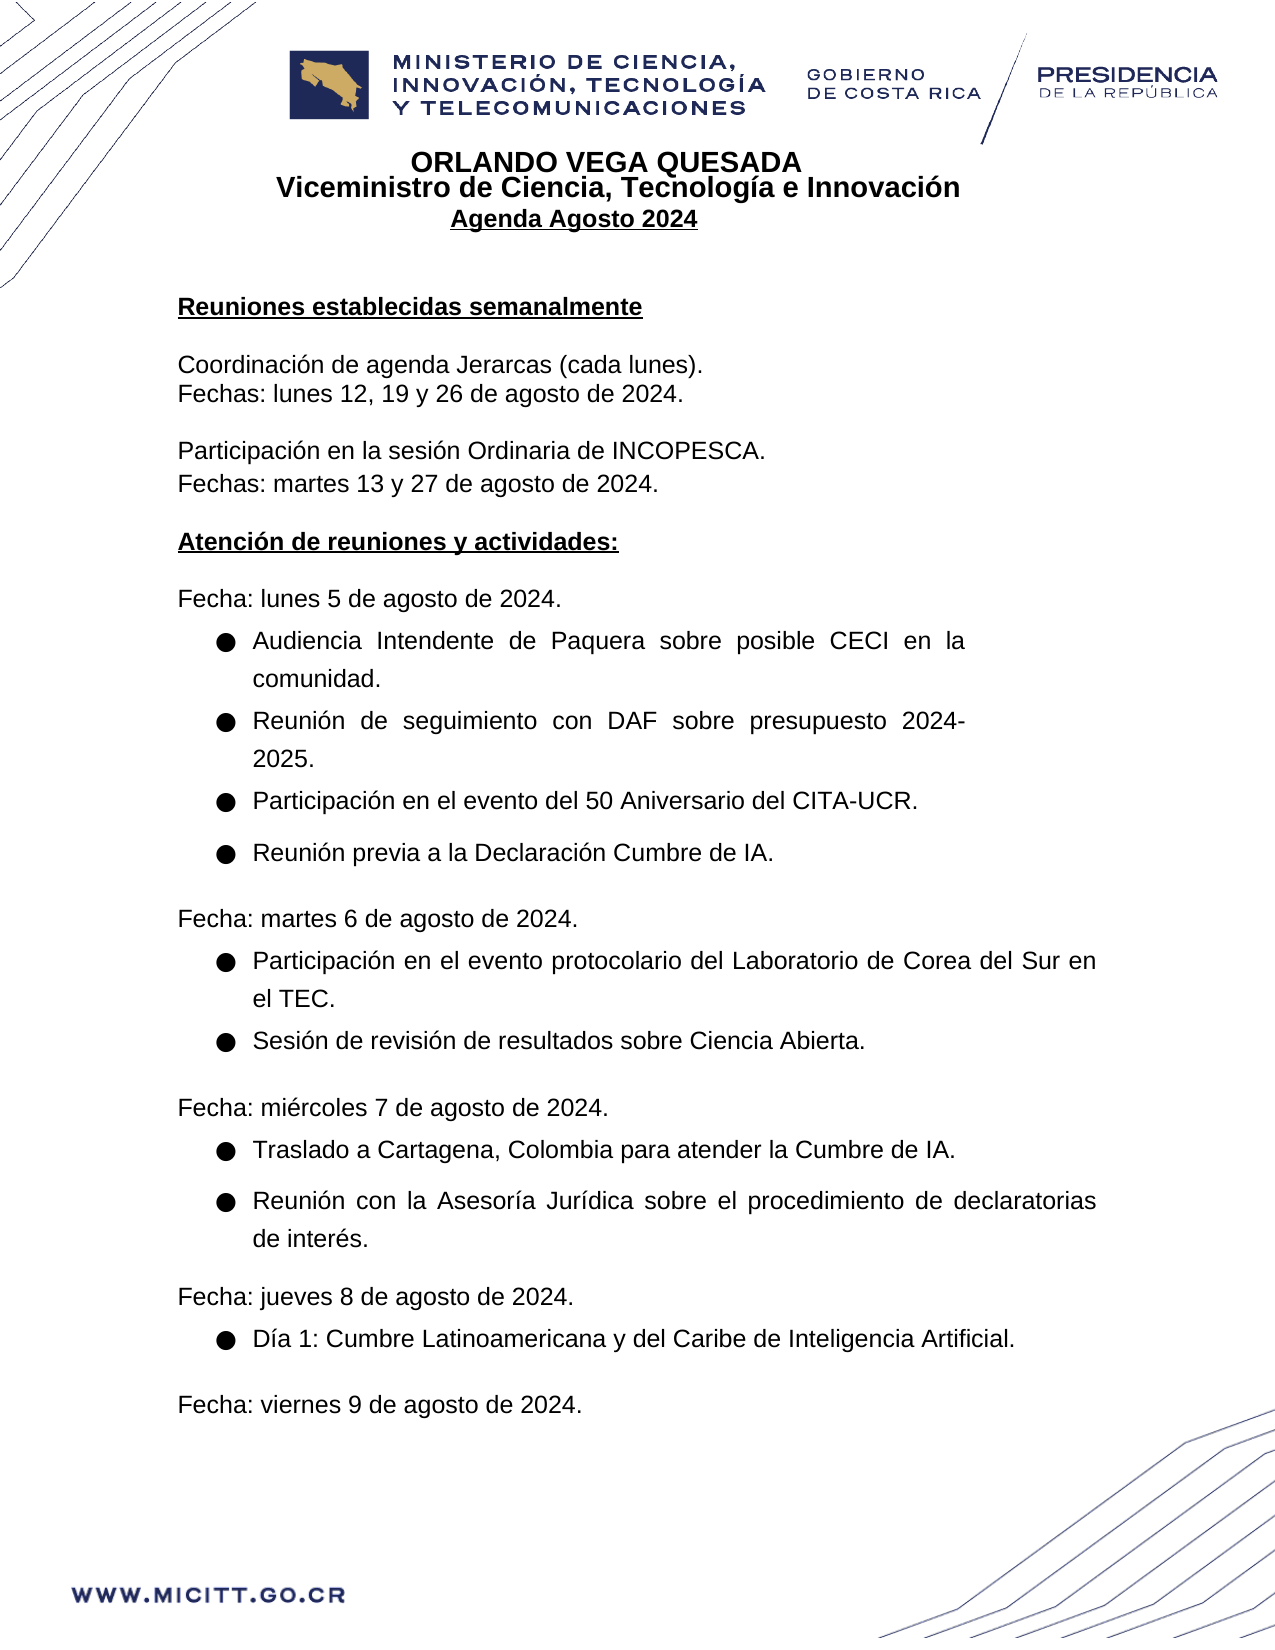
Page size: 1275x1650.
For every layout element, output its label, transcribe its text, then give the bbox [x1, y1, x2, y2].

list Reunión de seguimiento con DAF sobre presupuesto 2024-2025. [215, 693, 966, 773]
list Audiencia Intendente de Paquera sobre posible CECI en la comunidad. [215, 613, 966, 693]
text Fechas: lunes 12, 19 y 26 de agosto de 2024. [177, 378, 916, 407]
text Reuniones establecidas semanalmente [177, 292, 916, 321]
list Día 1: Cumbre Latinoamericana y del Caribe de Inteligencia Artificial. [215, 1310, 1098, 1362]
picture [0, 2, 1218, 288]
text Fecha: lunes 5 de agosto de 2024. [177, 584, 1098, 613]
list Participación en el evento del 50 Aniversario del CITA-UCR. [215, 773, 966, 824]
text Fechas: martes 13 y 27 de agosto de 2024. [177, 469, 916, 498]
list Reunión con la Asesoría Jurídica sobre el procedimiento de declaratorias de interés. [215, 1173, 1098, 1253]
text Participación en la sesión Ordinaria de INCOPESCA. [177, 436, 1093, 465]
text Fecha: martes 6 de agosto de 2024. [177, 904, 1098, 933]
list Participación en el evento protocolario del Laboratorio de Corea del Sur en el TEC. [215, 933, 1098, 1013]
list Sesión de revisión de resultados sobre Ciencia Abierta. [215, 1013, 1098, 1064]
list Traslado a Cartagena, Colombia para atender la Cumbre de IA. [215, 1122, 1098, 1173]
text Fecha: miércoles 7 de agosto de 2024. [177, 1093, 1098, 1122]
text Atención de reuniones y actividades: [177, 527, 916, 555]
text Coordinación de agenda Jerarcas (cada lunes). [177, 350, 916, 378]
list Reunión previa a la Declaración Cumbre de IA. [215, 824, 966, 875]
text Fecha: viernes 9 de agosto de 2024. [177, 1390, 1098, 1419]
text Fecha: jueves 8 de agosto de 2024. [177, 1282, 1098, 1310]
